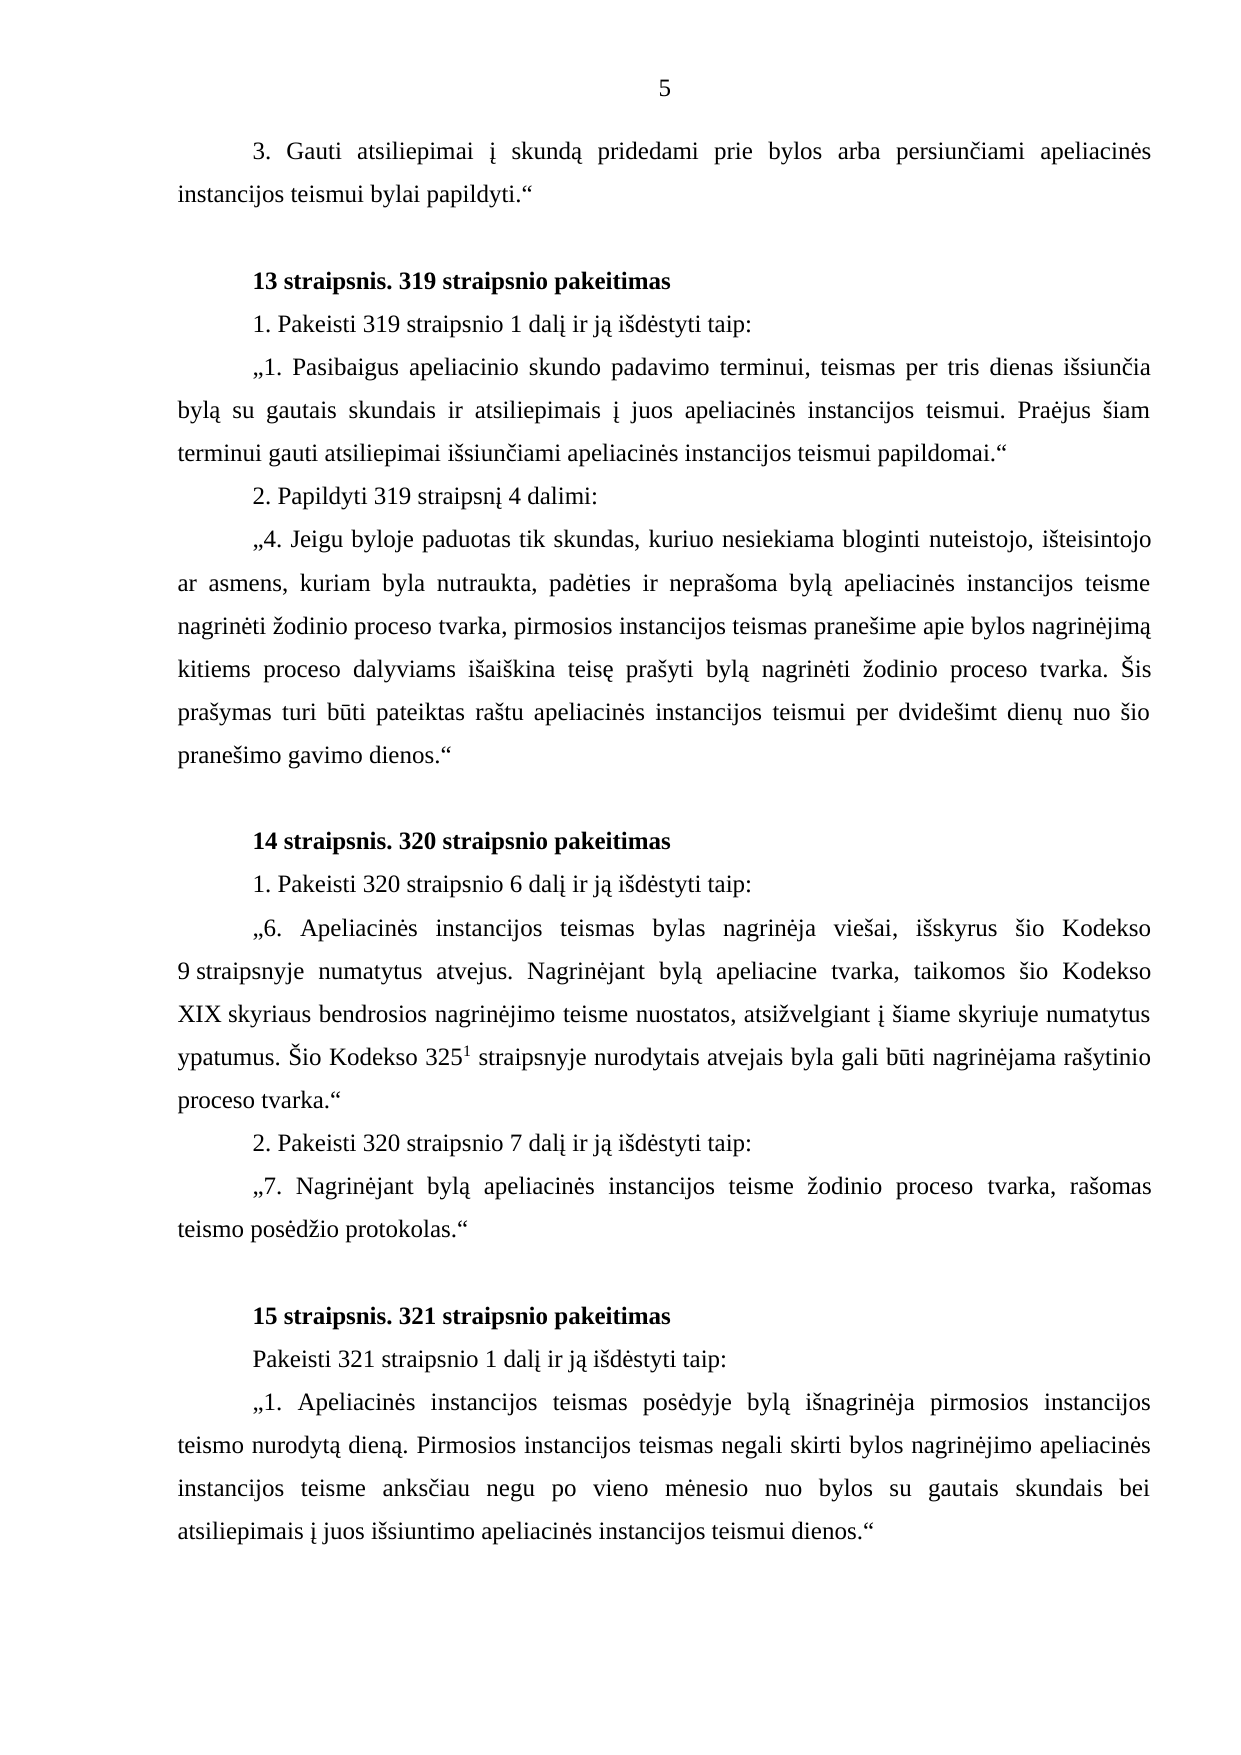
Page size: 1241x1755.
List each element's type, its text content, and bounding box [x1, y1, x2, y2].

text „1. Pasibaigus apeliacinio skundo padavimo terminui, teismas per tris dienas išsiunčia bylą su gautais skundais ir atsiliepimais į juos apeliacinės instancijos teismui. Praėjus šiam terminui gauti atsiliepimai išsiunčiami apeliacinės instancijos teismui papildomai.“ [177, 352, 1152, 467]
text 13 straipsnis. 319 straipsnio pakeitimas [177, 266, 1152, 294]
text 2. Papildyti 319 straipsnį 4 dalimi: [177, 481, 1152, 510]
text „4. Jeigu byloje paduotas tik skundas, kuriuo nesiekiama bloginti nuteistojo, išteisintojo ar asmens, kuriam byla nutraukta, padėties ir neprašoma bylą apeliacinės instancijos teisme nagrinėti žodinio proceso tvarka, pirmosios instancijos teismas pranešime apie bylos nagrinėjimą kitiems proceso dalyviams išaiškina teisę prašyti bylą nagrinėti žodinio proceso tvarka. Šis prašymas turi būti pateiktas raštu apeliacinės instancijos teismui per dvidešimt dienų nuo šio pranešimo gavimo dienos.“ [177, 524, 1152, 769]
text 14 straipsnis. 320 straipsnio pakeitimas [177, 826, 1152, 855]
text „6. Apeliacinės instancijos teismas bylas nagrinėja viešai, išskyrus šio Kodekso 9 straipsnyje numatytus atvejus. Nagrinėjant bylą apeliacine tvarka, taikomos šio Kodekso XIX skyriaus bendrosios nagrinėjimo teisme nuostatos, atsižvelgiant į šiame skyriuje numatytus ypatumus. Šio Kodekso 3251 straipsnyje nurodytais atvejais byla gali būti nagrinėjama rašytinio proceso tvarka.“ [177, 913, 1152, 1114]
text 3. Gauti atsiliepimai į skundą pridedami prie bylos arba persiunčiami apeliacinės instancijos teismui bylai papildyti.“ [177, 136, 1152, 208]
text 2. Pakeisti 320 straipsnio 7 dalį ir ją išdėstyti taip: [177, 1128, 1152, 1157]
text „1. Apeliacinės instancijos teismas posėdyje bylą išnagrinėja pirmosios instancijos teismo nurodytą dieną. Pirmosios instancijos teismas negali skirti bylos nagrinėjimo apeliacinės instancijos teisme anksčiau negu po vieno mėnesio nuo bylos su gautais skundais bei atsiliepimais į juos išsiuntimo apeliacinės instancijos teismui dienos.“ [177, 1387, 1152, 1545]
text 1. Pakeisti 319 straipsnio 1 dalį ir ją išdėstyti taip: [177, 309, 1152, 338]
text „7. Nagrinėjant bylą apeliacinės instancijos teisme žodinio proceso tvarka, rašomas teismo posėdžio protokolas.“ [177, 1171, 1152, 1243]
text 1. Pakeisti 320 straipsnio 6 dalį ir ją išdėstyti taip: [177, 869, 1152, 898]
text Pakeisti 321 straipsnio 1 dalį ir ją išdėstyti taip: [177, 1344, 1152, 1373]
text 15 straipsnis. 321 straipsnio pakeitimas [177, 1301, 1152, 1329]
